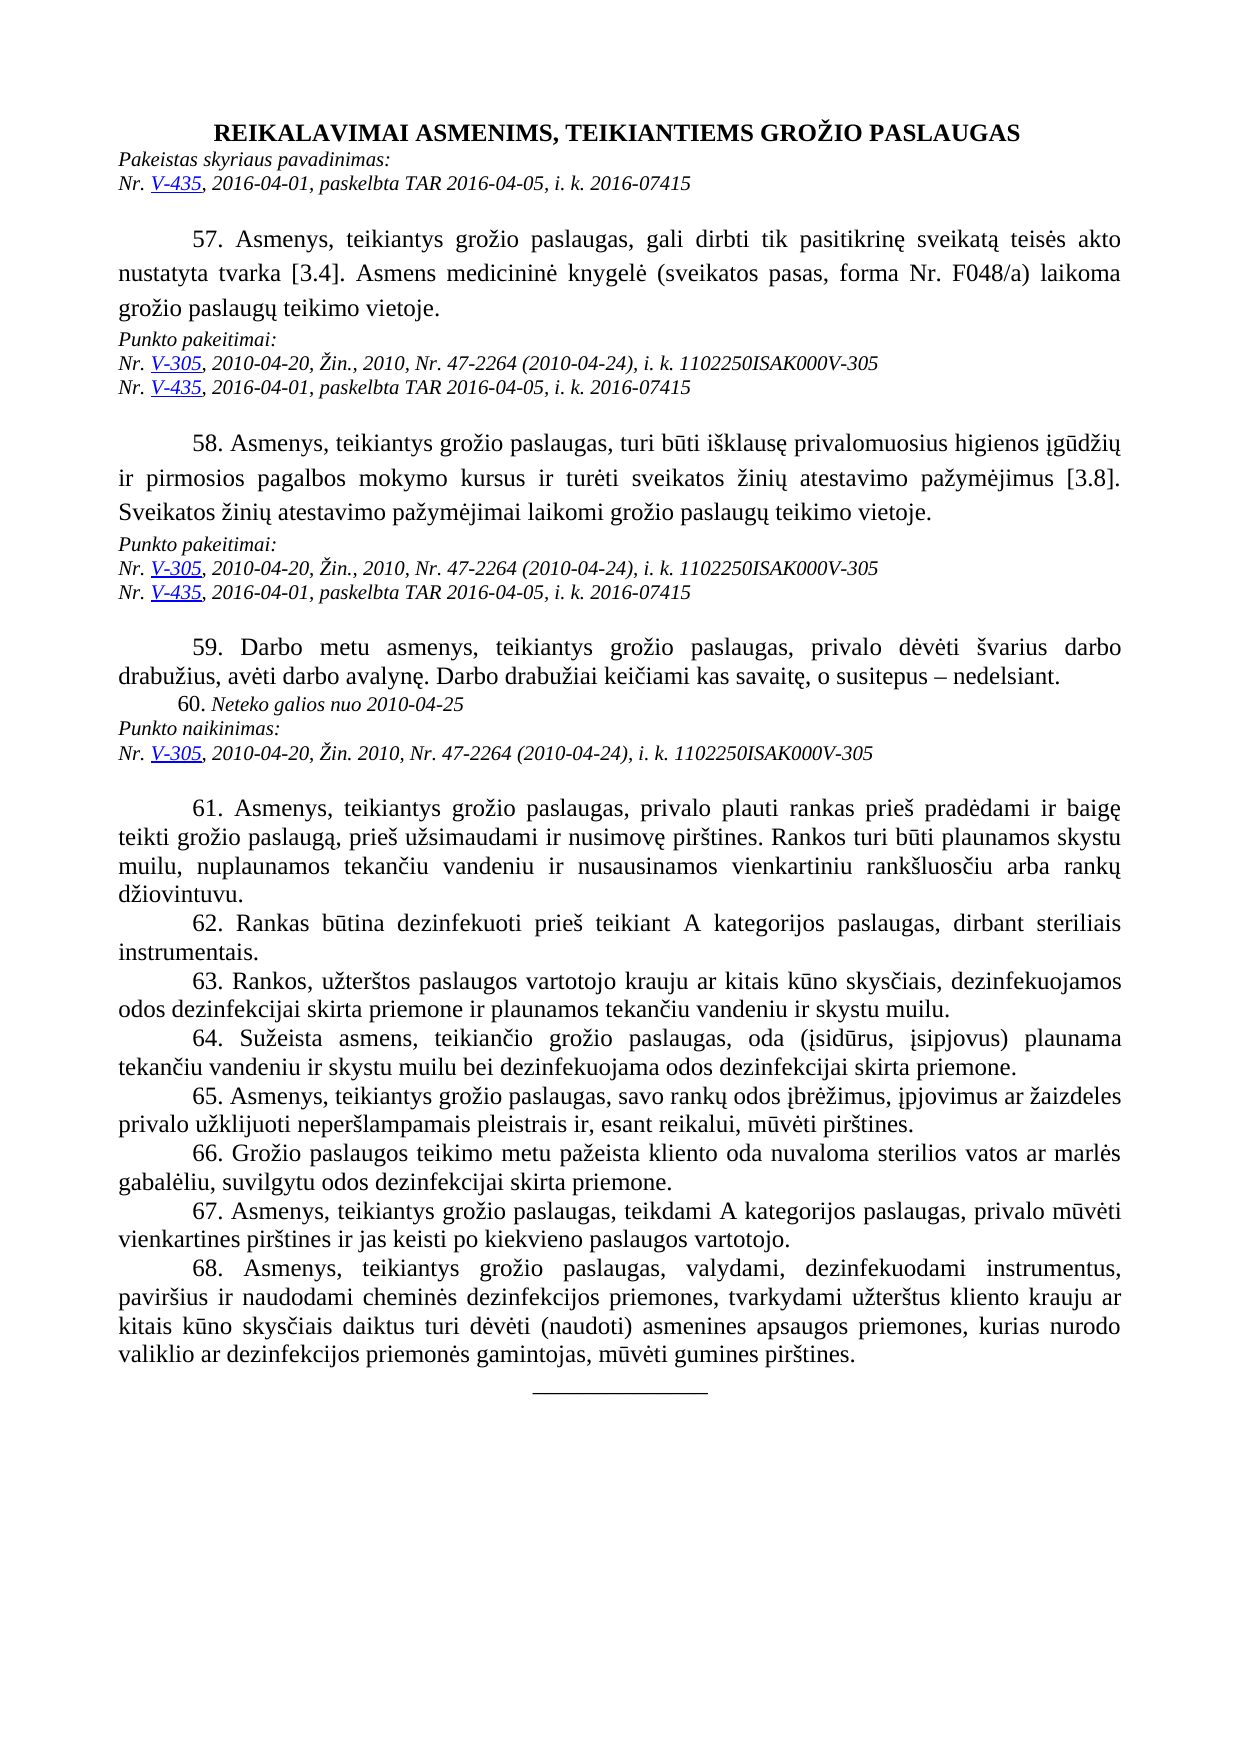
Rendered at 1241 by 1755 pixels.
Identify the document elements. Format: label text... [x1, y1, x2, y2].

text 58. Asmenys, teikiantys grožio paslaugas, turi būti išklausę privalomuosius higienos įgūdžių ir pirmosios pagalbos mokymo kursus ir turėti sveikatos žinių atestavimo pažymėjimus [3.8]. Sveikatos žinių atestavimo pažymėjimai laikomi grožio paslaugų teikimo vietoje. [118, 428, 1122, 526]
text Punkto naikinimas: [118, 716, 1122, 740]
text 65. Asmenys, teikiantys grožio paslaugas, savo rankų odos įbrėžimus, įpjovimus ar žaizdeles privalo užklijuoti neperšlampamais pleistrais ir, esant reikalui, mūvėti pirštines. [118, 1081, 1122, 1138]
text Punkto pakeitimai: [118, 327, 1122, 351]
text Nr. V-435, 2016-04-01, paskelbta TAR 2016-04-05, i. k. 2016-07415 [118, 580, 1122, 604]
text 66. Grožio paslaugos teikimo metu pažeista kliento oda nuvaloma sterilios vatos ar marlės gabalėliu, suvilgytu odos dezinfekcijai skirta priemone. [118, 1138, 1122, 1196]
text ______________ [118, 1368, 1122, 1397]
text 62. Rankas būtina dezinfekuoti prieš teikiant A kategorijos paslaugas, dirbant steriliais instrumentais. [118, 908, 1122, 966]
text 67. Asmenys, teikiantys grožio paslaugas, teikdami A kategorijos paslaugas, privalo mūvėti vienkartines pirštines ir jas keisti po kiekvieno paslaugos vartotojo. [118, 1196, 1122, 1253]
text Nr. V-305, 2010-04-20, Žin. 2010, Nr. 47-2264 (2010-04-24), i. k. 1102250ISAK000V-305 [118, 740, 1122, 764]
text 64. Sužeista asmens, teikiančio grožio paslaugas, oda (įsidūrus, įsipjovus) plaunama tekančiu vandeniu ir skystu muilu bei dezinfekuojama odos dezinfekcijai skirta priemone. [118, 1023, 1122, 1081]
text Punkto pakeitimai: [118, 532, 1122, 556]
text 59. Darbo metu asmenys, teikiantys grožio paslaugas, privalo dėvėti švarius darbo drabužius, avėti darbo avalynę. Darbo drabužiai keičiami kas savaitę, o susitepus – nedelsiant. [118, 632, 1122, 690]
text Nr. V-305, 2010-04-20, Žin., 2010, Nr. 47-2264 (2010-04-24), i. k. 1102250ISAK000V-305 [118, 556, 1122, 580]
text 61. Asmenys, teikiantys grožio paslaugas, privalo plauti rankas prieš pradėdami ir baigę teikti grožio paslaugą, prieš užsimaudami ir nusimovę pirštines. Rankos turi būti plaunamos skystu muilu, nuplaunamos tekančiu vandeniu ir nusausinamos vienkartiniu rankšluosčiu arba rankų džiovintuvu. [118, 793, 1122, 908]
text Pakeistas skyriaus pavadinimas: [118, 147, 1122, 171]
text Nr. V-305, 2010-04-20, Žin., 2010, Nr. 47-2264 (2010-04-24), i. k. 1102250ISAK000V-305 [118, 351, 1122, 375]
text 68. Asmenys, teikiantys grožio paslaugas, valydami, dezinfekuodami instrumentus, paviršius ir naudodami cheminės dezinfekcijos priemones, tvarkydami užterštus kliento krauju ar kitais kūno skysčiais daiktus turi dėvėti (naudoti) asmenines apsaugos priemones, kurias nurodo valiklio ar dezinfekcijos priemonės gamintojas, mūvėti gumines pirštines. [118, 1253, 1122, 1368]
text 57. Asmenys, teikiantys grožio paslaugas, gali dirbti tik pasitikrinę sveikatą teisės akto nustatyta tvarka [3.4]. Asmens medicininė knygelė (sveikatos pasas, forma Nr. F048/a) laikoma grožio paslaugų teikimo vietoje. [118, 224, 1122, 321]
text 63. Rankos, užterštos paslaugos vartotojo krauju ar kitais kūno skysčiais, dezinfekuojamos odos dezinfekcijai skirta priemone ir plaunamos tekančiu vandeniu ir skystu muilu. [118, 966, 1122, 1023]
text Nr. V-435, 2016-04-01, paskelbta TAR 2016-04-05, i. k. 2016-07415 [118, 375, 1122, 399]
text REIKALAVIMAI ASMENIMS, TEIKIANTIEMS GROŽIO PASLAUGAS [118, 118, 1122, 147]
text 60. Neteko galios nuo 2010-04-25 [118, 690, 1122, 716]
text Nr. V-435, 2016-04-01, paskelbta TAR 2016-04-05, i. k. 2016-07415 [118, 171, 1122, 195]
